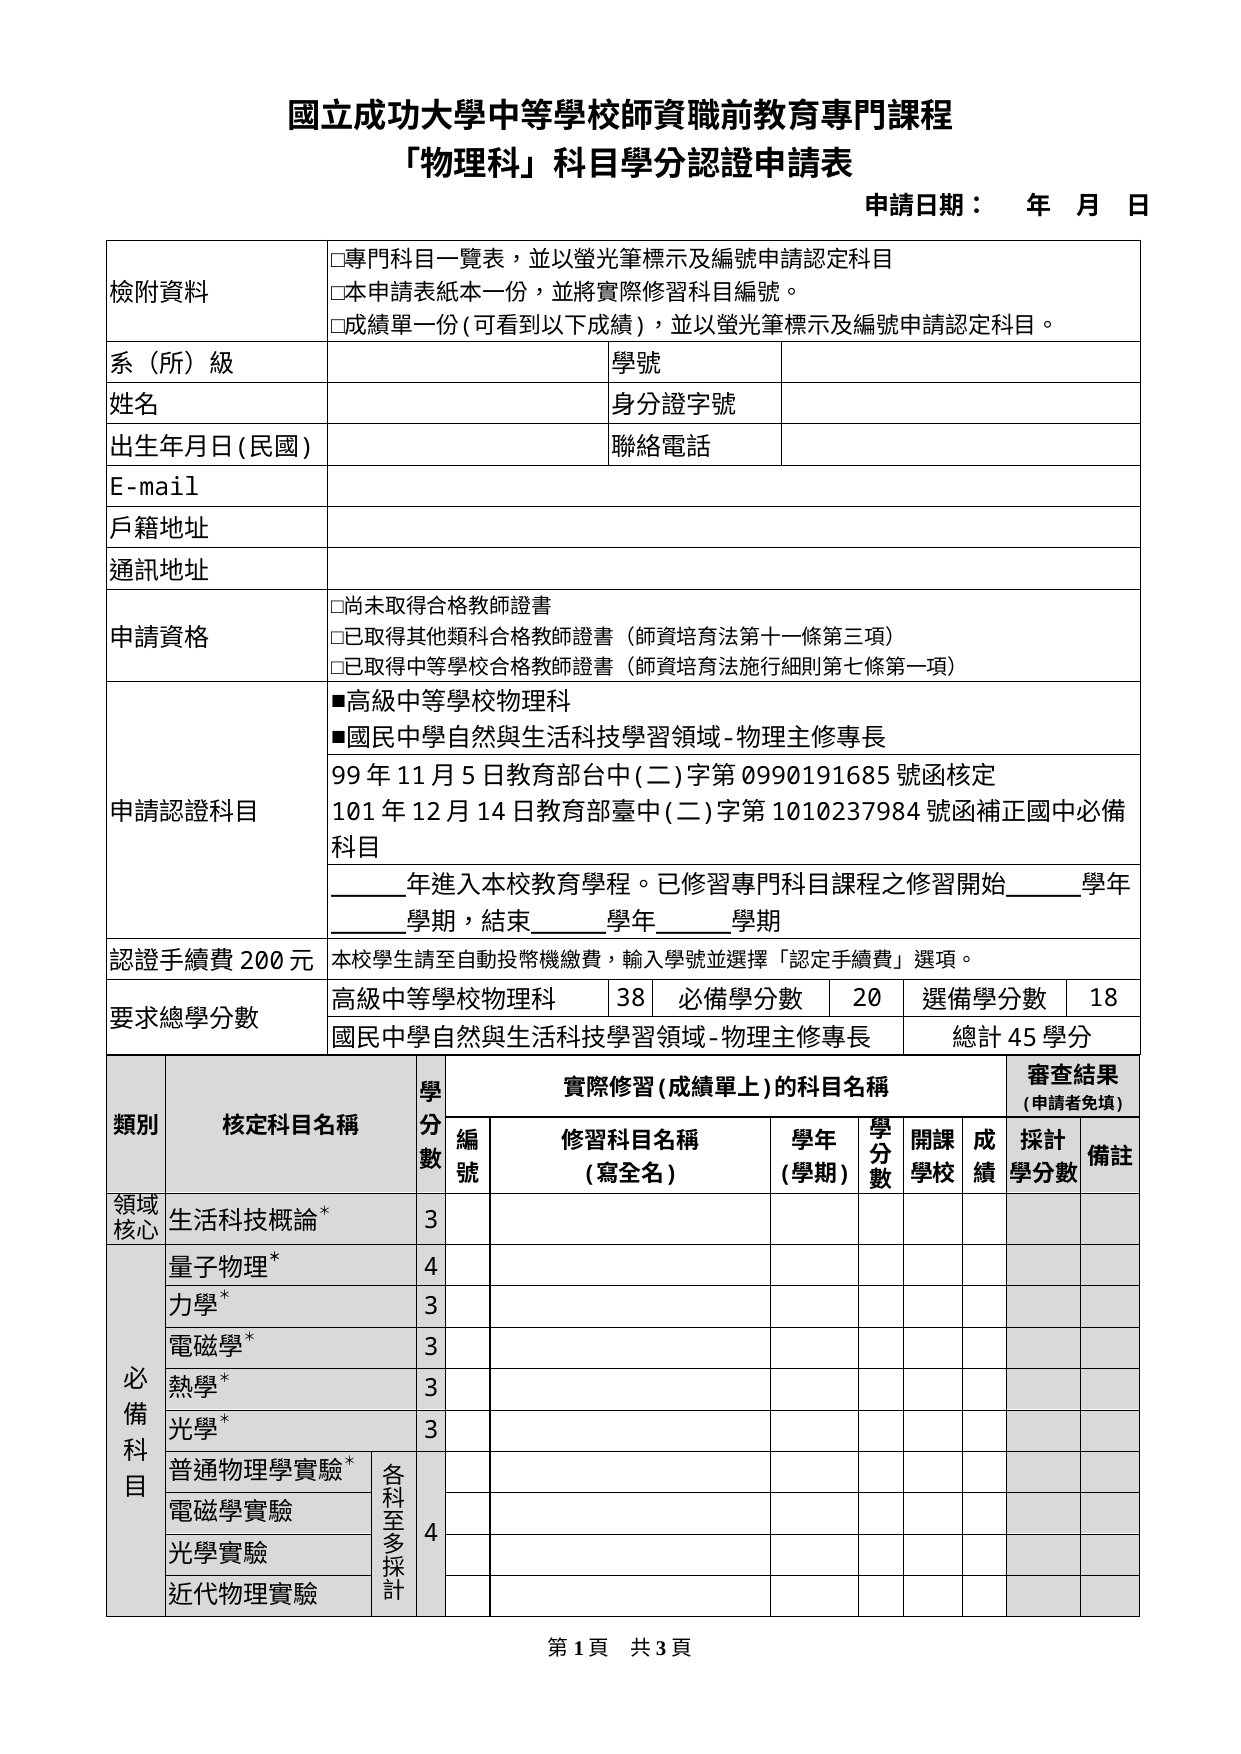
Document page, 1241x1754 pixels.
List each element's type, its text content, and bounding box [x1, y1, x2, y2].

table_cell 3 [417, 1411, 445, 1451]
table_cell 編號 [446, 1118, 489, 1192]
table_cell [1081, 1576, 1139, 1616]
table_cell [446, 1194, 489, 1244]
table_cell 系（所）級 [107, 342, 327, 382]
table_cell [963, 1576, 1006, 1616]
table_cell [446, 1245, 489, 1285]
table_cell 4 [417, 1452, 445, 1616]
table_cell 必備學分數 [653, 980, 829, 1016]
table_cell 4 [417, 1245, 445, 1285]
table_cell [859, 1452, 903, 1492]
table_cell 學年 (學期) [771, 1118, 858, 1192]
table_cell [1007, 1245, 1080, 1285]
table_cell 選備學分數 [904, 980, 1066, 1016]
table_cell [491, 1328, 770, 1368]
table_cell [1081, 1535, 1139, 1575]
table_cell 出生年月日(民國) [107, 424, 327, 464]
table_cell 電磁學實驗 [166, 1493, 371, 1533]
table_cell _____年進入本校教育學程。已修習專門科目課程之修習開始_____學年_____學期，結束_____學年_____學期 [328, 865, 1140, 937]
table_cell 光學實驗 [166, 1535, 371, 1575]
table_cell [963, 1245, 1006, 1285]
table_cell [859, 1286, 903, 1327]
table_header 學分數 [417, 1056, 445, 1192]
table_cell 申請認證科目 [107, 682, 327, 937]
table_cell 量子物理＊ [166, 1245, 416, 1285]
table_cell [963, 1411, 1006, 1451]
text 申請日期： 年 月 日 [0, 185, 1152, 221]
table_cell 光學＊ [166, 1411, 416, 1451]
table_cell 3 [417, 1328, 445, 1368]
table_cell 備註 [1081, 1118, 1139, 1192]
table_cell [446, 1286, 489, 1327]
table_cell 通訊地址 [107, 548, 327, 589]
table_cell [771, 1245, 858, 1285]
table_cell 國民中學自然與生活科技學習領域-物理主修專長 [328, 1017, 903, 1053]
table_cell [859, 1245, 903, 1285]
table_cell 普通物理學實驗＊ [166, 1452, 371, 1492]
table_cell 採計 學分數 [1007, 1118, 1080, 1192]
table_cell [1081, 1369, 1139, 1409]
table_cell [963, 1452, 1006, 1492]
table_cell [1007, 1576, 1080, 1616]
table_cell [963, 1493, 1006, 1533]
table_cell 要求總學分數 [107, 980, 327, 1053]
table_cell 各 科 至 多 採 計 2 學 分 [372, 1452, 416, 1616]
table_cell 學分數 [859, 1118, 903, 1192]
text 「物理科」科目學分認證申請表 [118, 137, 1122, 185]
table_cell [446, 1576, 489, 1616]
table_cell 生活科技概論＊ [166, 1194, 416, 1244]
text 國立成功大學中等學校師資職前教育專門課程 [118, 89, 1122, 137]
table_cell [771, 1328, 858, 1368]
table_cell □尚未取得合格教師證書 □已取得其他類科合格教師證書（師資培育法第十一條第三項） □已取得中等學校合格教師證書（師資培育法施行細則第七條第一項） [328, 590, 1140, 681]
table_cell 20 [830, 980, 903, 1016]
table_cell [491, 1369, 770, 1409]
table_cell [904, 1452, 962, 1492]
table_cell [782, 383, 1140, 423]
table_cell 3 [417, 1286, 445, 1327]
table_cell [771, 1194, 858, 1244]
table_cell [782, 342, 1140, 382]
table_header 實際修習(成績單上)的科目名稱 [446, 1056, 1006, 1116]
table_cell [771, 1576, 858, 1616]
table_cell [491, 1576, 770, 1616]
table_cell [446, 1369, 489, 1409]
table_cell 姓名 [107, 383, 327, 423]
table_cell [1081, 1286, 1139, 1327]
table_cell [904, 1286, 962, 1327]
table_cell [491, 1411, 770, 1451]
table_cell [859, 1194, 903, 1244]
table_header □專門科目一覽表，並以螢光筆標示及編號申請認定科目 □本申請表紙本一份，並將實際修習科目編號。 □成績單一份(可看到以下成績)，並以螢光筆標示及編號申請認定科目。 [328, 241, 1140, 341]
table_cell [328, 424, 608, 464]
table_header 審查結果 (申請者免填) [1007, 1056, 1139, 1116]
table_cell [328, 342, 608, 382]
table_cell [1007, 1286, 1080, 1327]
table_cell [1081, 1411, 1139, 1451]
table_cell 電磁學＊ [166, 1328, 416, 1368]
table_cell 戶籍地址 [107, 507, 327, 547]
table_cell 熱學＊ [166, 1369, 416, 1409]
table_cell [859, 1369, 903, 1409]
table_cell [963, 1194, 1006, 1244]
table_cell [859, 1411, 903, 1451]
table_cell [1007, 1493, 1080, 1533]
table_cell [328, 383, 608, 423]
table_cell 近代物理實驗 [166, 1576, 371, 1616]
table_cell [328, 466, 1140, 506]
table_cell [904, 1245, 962, 1285]
table_cell [491, 1245, 770, 1285]
table_cell [1007, 1194, 1080, 1244]
table_cell [446, 1535, 489, 1575]
table_cell [859, 1535, 903, 1575]
table_cell [1007, 1411, 1080, 1451]
table_cell 認證手續費200元 [107, 939, 327, 979]
table_cell [771, 1286, 858, 1327]
table_cell 申請資格 [107, 590, 327, 681]
table_cell 力學＊ [166, 1286, 416, 1327]
table_header 類別 [107, 1056, 165, 1192]
table_cell [1007, 1369, 1080, 1409]
table_cell 領域核心 [107, 1194, 165, 1244]
table_cell [782, 424, 1140, 464]
table_cell [446, 1452, 489, 1492]
table_cell 3 [417, 1194, 445, 1244]
table_header 檢附資料 [107, 241, 327, 341]
table_cell [491, 1493, 770, 1533]
table_cell [1007, 1535, 1080, 1575]
table_cell 開課學校 [904, 1118, 962, 1192]
table_cell [446, 1328, 489, 1368]
table_cell [771, 1535, 858, 1575]
table_cell 必 備 科 目 [107, 1245, 165, 1616]
table_cell 99年11月5日教育部台中(二)字第0990191685號函核定 101年12月14日教育部臺中(二)字第1010237984號函補正國中必備科目 [328, 755, 1140, 864]
table_cell [1081, 1493, 1139, 1533]
table_cell 聯絡電話 [609, 424, 781, 464]
table_cell [963, 1369, 1006, 1409]
table_cell [1081, 1328, 1139, 1368]
table_cell 修習科目名稱 (寫全名) [491, 1118, 770, 1192]
table_cell [491, 1286, 770, 1327]
table_cell [446, 1493, 489, 1533]
table_cell [859, 1576, 903, 1616]
table_cell 本校學生請至自動投幣機繳費，輸入學號並選擇「認定手續費」選項。 [328, 939, 1140, 979]
table_cell [963, 1286, 1006, 1327]
table_cell 成績 [963, 1118, 1006, 1192]
table_cell [904, 1194, 962, 1244]
table_cell [904, 1328, 962, 1368]
table_cell [1081, 1194, 1139, 1244]
table_cell 高級中等學校物理科 [328, 980, 608, 1016]
table_cell [1081, 1452, 1139, 1492]
table_cell 總計45學分 [904, 1017, 1140, 1053]
table_cell [771, 1369, 858, 1409]
table_cell [1007, 1452, 1080, 1492]
table_cell [1007, 1328, 1080, 1368]
table_cell [904, 1369, 962, 1409]
table_cell [491, 1535, 770, 1575]
table_cell E-mail [107, 466, 327, 506]
table_cell [771, 1493, 858, 1533]
table_cell 學號 [609, 342, 781, 382]
table_cell [328, 507, 1140, 547]
table_cell [963, 1328, 1006, 1368]
table_cell [904, 1535, 962, 1575]
table_cell [1081, 1245, 1139, 1285]
table_cell 38 [609, 980, 652, 1016]
table_cell [904, 1411, 962, 1451]
table_header 核定科目名稱 [166, 1056, 416, 1192]
table_cell [963, 1535, 1006, 1575]
table_cell [491, 1452, 770, 1492]
table_cell [771, 1411, 858, 1451]
table_cell [904, 1493, 962, 1533]
table_cell [491, 1194, 770, 1244]
table_cell 身分證字號 [609, 383, 781, 423]
table_cell ■高級中等學校物理科 ■國民中學自然與生活科技學習領域-物理主修專長 [328, 682, 1140, 754]
table_cell [771, 1452, 858, 1492]
table_cell [859, 1493, 903, 1533]
table_cell [328, 548, 1140, 589]
table_cell 18 [1067, 980, 1140, 1016]
table_cell [446, 1411, 489, 1451]
table_cell 3 [417, 1369, 445, 1409]
table_cell [904, 1576, 962, 1616]
table_cell [859, 1328, 903, 1368]
